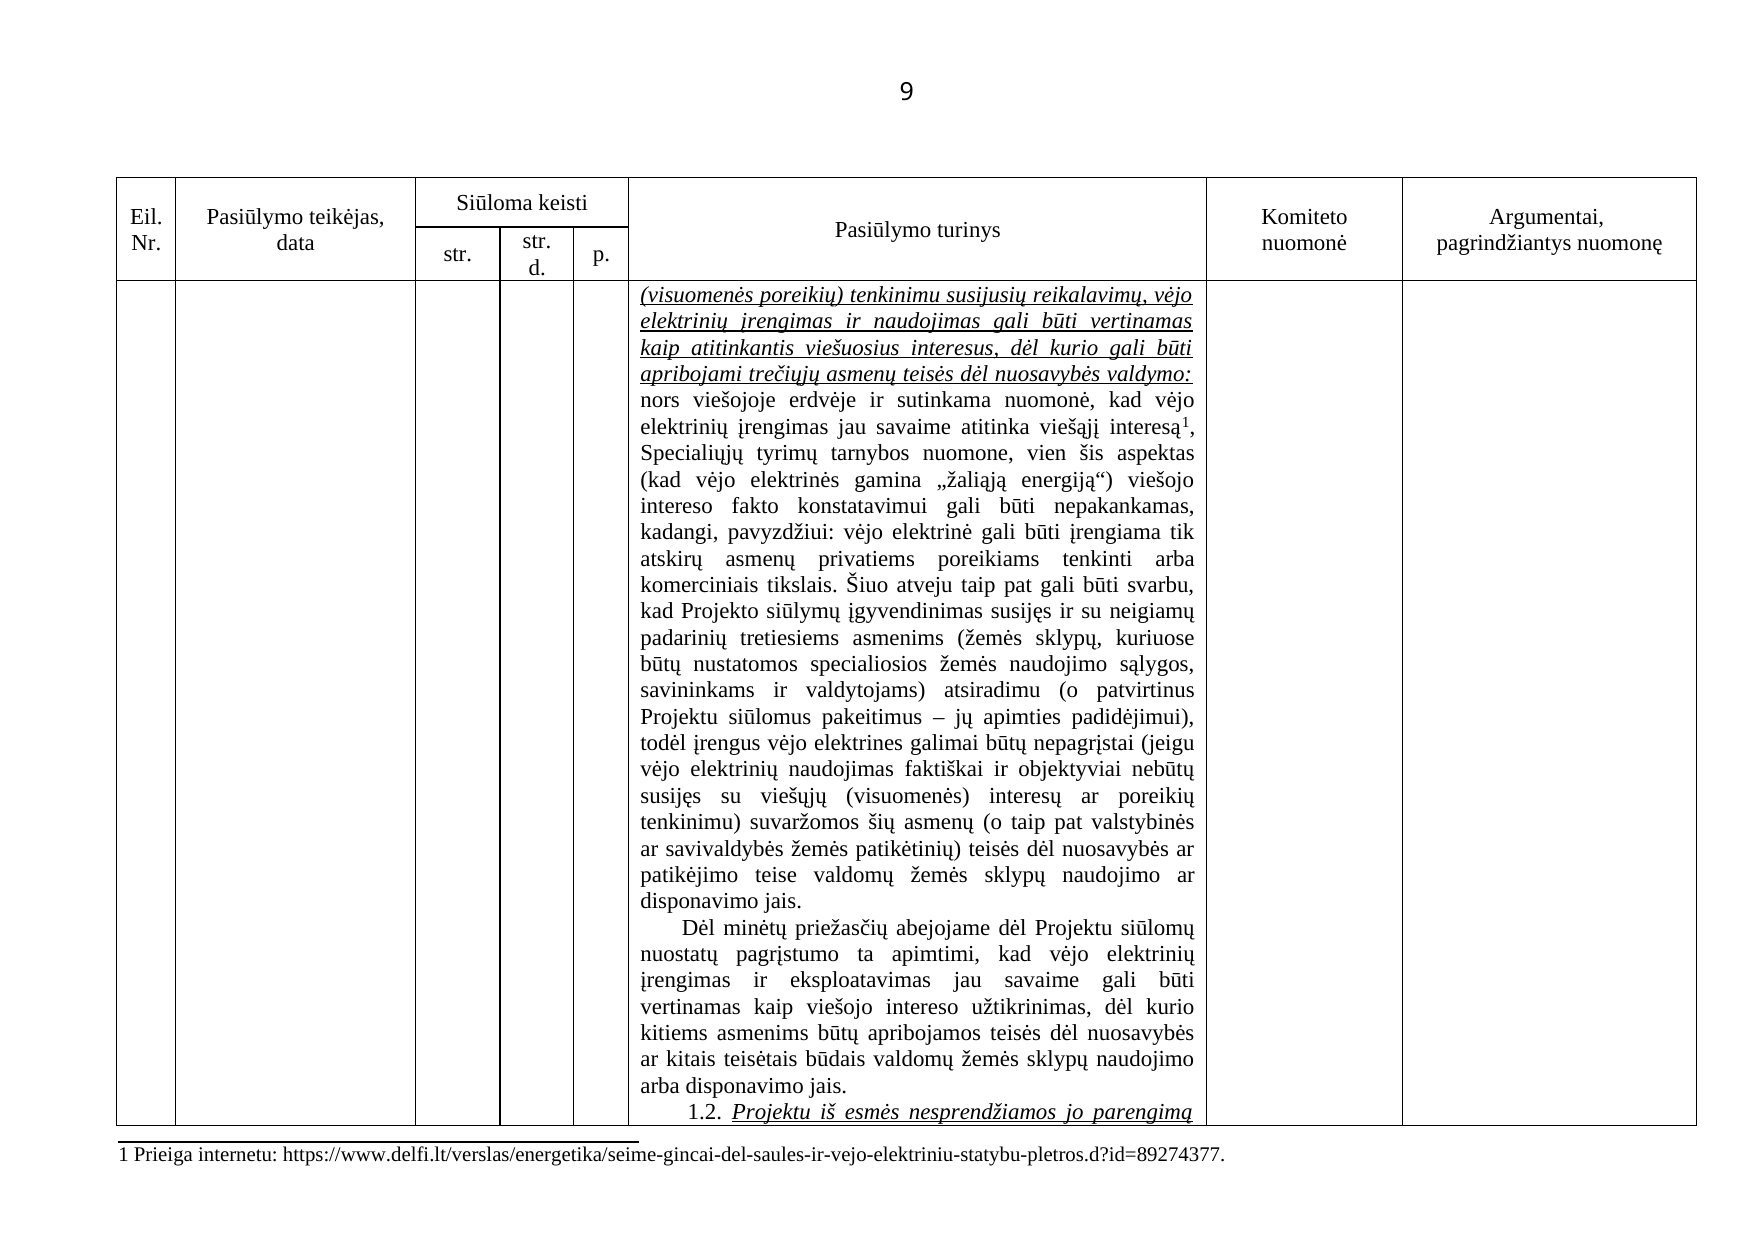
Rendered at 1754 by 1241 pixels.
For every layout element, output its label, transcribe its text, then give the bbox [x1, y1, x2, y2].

table_header Eil. Nr. [117, 178, 175, 280]
table_cell [501, 281, 573, 1124]
table_cell [574, 281, 628, 1124]
table_header Pasiūlymo turinys [629, 178, 1206, 280]
table_cell str. [416, 228, 499, 280]
table_header Argumentai, pagrindžiantys nuomonę [1403, 178, 1696, 280]
table_cell str. d. [501, 228, 573, 280]
table_header Pasiūlymo teikėjas, data [176, 178, 415, 280]
table_cell [176, 281, 415, 1124]
table_cell p. [574, 228, 628, 280]
table_cell [416, 281, 499, 1124]
table_header Komiteto nuomonė [1207, 178, 1402, 280]
table_header Siūloma keisti [416, 178, 628, 226]
table_cell [1403, 281, 1696, 1124]
table_cell Siekdami mažinti korupcijos rizikos veiksnių atsiradimo tikimybę, taip pat siekdami teisinio reguliavimo išsamumo, nuoseklumo, skaidrumo ir atsparumo korupcijai, dėl Projekto teikiame šias pastabas ir pasiūlymus: Kritinės antikorupcinės pastabos ir pasiūlymai: Projektu siūloma papildyti Lietuvos Respublikos specialiųjų žemės naudojimo sąlygų įstatymo (toliau – Įstatymas) 7 straipsnio 3 dalies 6 punkto nuostatas ir nustatyti, kad „Žemės savininko, valstybinės ar savivaldybės žemės patikėtinio sutikimas neprivalomas, kai, tenkinant viešąjį interesą, šiame įstatyme nurodytos teritorijos nustatomos teritorijų planavimo dokumentuose ar žemės valdos projektuose arba šių teritorijų planus, žemėlapius ir (ar) schemas įstatymų, Vyriausybės ar jos įgaliotos institucijos nustatyta tvarka patvirtina Vyriausybė, įstatymų ar Vyriausybės įgaliota institucija nerengiant teritorijų planavimo dokumento ar žemės valdos projekto šiais atvejais: branduolinės energetikos objektams, magistraliniams dujotiekiams ir naftotiekiams (produktotiekiams), elektros energijos perdavimo tinklams, vėjo elektrinėms, viešajai geležinkelių infrastruktūrai, valstybei ar savivaldybei priklausantiems keliams; savivaldybėms ir (ar) viešojo geriamojo vandens tiekėjui ir nuotekų tvarkytojui nuosavybės teise priklausančiai ar kitaip valdomai arba naudojamai geriamojo vandens tiekimo ir nuotekų tvarkymo infrastruktūrai ir požeminio vandens vandenvietėms“ (pabrauktu šriftu pažymėtos Projektu siūlomos nuostatos). Specialiųjų tyrimų tarnybos nuomone, minėti Projekto pasiūlymai svarstytini šiais antikorupcine prasme reikšmingais aspektais: Neaišku, kokiais kriterijais ir tvarka vadovaujantis būtų įvertinama, ar vėjo elektrinių įrengimas ir naudojimas tenkintų viešąjį interesą, todėl šiuos sprendimus priimantiems asmenims (institucijoms) būtų sudaromos diskrecinės sąlygos (galimybės sprendimus priimti savo nuožiūra, galimai nepagrįstai ir neobjektyviai). Projektu siūlomomis nuostatomis žemės savininko, valstybinės ar savivaldybės žemės patikėtinio sutikimas būtų neprivalomas atvejais, kai specialiųjų žemės naudojimo sąlygų teritorijas vėjo elektrinėms tenkinant viešąjį interesą nustatytų Vyriausybė, įstatymų ar Vyriausybės įgaliota institucija. Tikėtina, kad Projekto priėmimo atveju su vėjo elektrinių įrengimu ir naudojimu susijusios specialiųjų žemės naudojimo sąlygų teritorijos būtų nustatomos arba bendrąja tvarka (reikalaujant gauti žemės savininkų ir patikėtinių sutikimus), arba pasinaudojant Projektu siūloma galimybe ir nereikalaujant tokių sutikimų gavimo. Pastaruoju atveju, sprendžiant iš Projektu siūlomų nuostatų, įstatymų, Vyriausybės ar jos įgaliotos institucijos nustatyta tvarka turėtų būti priimamas sprendimas (arba kitaip konstatuojama), kad konkrečios vėjo elektrinės įrengimas yra susijęs su viešojo intereso tenkinimu. Specialiųjų tyrimų tarnyba atkreipia dėmesį, kad nei iš galiojančio teisinio reglamentavimo, nei iš Projektu teikiamų siūlymų ar Projektą lydinčiųjų dokumentų neaišku, kokia tvarka ir kokiais kriterijais vadovaujantis turėtų būti pripažįstama, kad konkrečios vėjo elektrinės įrengimas yra / bus susijęs su viešųjų interesų tenkinimu. Dėl minėtos priežasties, jeigu minėtas neaiškumas pašalinamas nebus (pavyzdžiui, nustatant privalomus su viešojo intereso (visuomenės poreikių tenkinimu) susijusius reikalavimus), Projekto priėmimo atveju galima antikorupciniu požiūriu ydinga situacija, kada atitinkami sprendimai (sprendžiant kurių vėjo elektrinių įrengimas tenkins viešuosius interesus, o kurių ne) bus priimami diskrecinėmis sąlygomis (todėl galimai neobjektyvūs ir šališki). Kyla abejonių, ar nenustačius su viešųjų interesų (visuomenės poreikių) tenkinimu susijusių reikalavimų, vėjo elektrinių įrengimas ir naudojimas gali būti vertinamas kaip atitinkantis viešuosius interesus, dėl kurio gali būti apribojami trečiųjų asmenų teisės dėl nuosavybės valdymo: nors viešojoje erdvėje ir sutinkama nuomonė, kad vėjo elektrinių įrengimas jau savaime atitinka viešąjį interesą, Specialiųjų tyrimų tarnybos nuomone, vien šis aspektas (kad vėjo elektrinės gamina „žaliąją energiją“) viešojo intereso fakto konstatavimui gali būti nepakankamas, kadangi, pavyzdžiui: vėjo elektrinė gali būti įrengiama tik atskirų asmenų privatiems poreikiams tenkinti arba komerciniais tikslais. Šiuo atveju taip pat gali būti svarbu, kad Projekto siūlymų įgyvendinimas susijęs ir su neigiamų padarinių tretiesiems asmenims (žemės sklypų, kuriuose būtų nustatomos specialiosios žemės naudojimo sąlygos, savininkams ir valdytojams) atsiradimu (o patvirtinus Projektu siūlomus pakeitimus – jų apimties padidėjimui), todėl įrengus vėjo elektrines galimai būtų nepagrįstai (jeigu vėjo elektrinių naudojimas faktiškai ir objektyviai nebūtų susijęs su viešųjų (visuomenės) interesų ar poreikių tenkinimu) suvaržomos šių asmenų (o taip pat valstybinės ar savivaldybės žemės patikėtinių) teisės dėl nuosavybės ar patikėjimo teise valdomų žemės sklypų naudojimo ar disponavimo jais. Dėl minėtų priežasčių abejojame dėl Projektu siūlomų nuostatų pagrįstumo ta apimtimi, kad vėjo elektrinių įrengimas ir eksploatavimas jau savaime gali būti vertinamas kaip viešojo intereso užtikrinimas, dėl kurio kitiems asmenims būtų apribojamos teisės dėl nuosavybės ar kitais teisėtais būdais valdomų žemės sklypų naudojimo arba disponavimo jais. 1.2. Projektu iš esmės nesprendžiamos jo parengimą paskatinusios priežastys, tačiau siūloma panaikinti galiojančiame teisiniame reglamentavime nustatytus reikalavimus, užtikrinančius iš Lietuvos Respublikos Konstitucijos kildinamus trečiųjų asmenų teisėtus interesus į nuosavybės neliečiamybę. Projektu siūlomų nuostatų priežastys grindžiamos aplinkybėmis, kad vėjo elektrines ketinantys įrengti asmenys susiduria su sunkumais surandant žemės sklypų savininkus, tačiau Specialiųjų tyrimų tarnyba atkreipia dėmesį, kad Projektu siūlomas teisinis reglamentavimas nukreiptas ne į minėtos problemos sprendimą (pavyzdžiui, užtikrinant greitesnę jų paiešką), bet į reikalavimo ūkinę veiklą ketinantiems vykdyti asmenims gauti sutikimą (iš asmenų, kuriems tokia veikla sukels neigiamų padarinių) panaikinimą: pagal galiojantį teisinį reglamentavimą vėjo elektrinę ketinantys įrengti asmenys privalo gauti sutikimą iš asmenų, į kurių nuosavybės teise ar kitais teisėtais būdais valdomus žemės sklypus pateks specialiųjų žemės naudojimo sąlygų teritorijos. Šiuo atveju reikšminga yra tai, kad tokie asmenys užtikrindami savo teisėtus interesus neprivalo tokio sutikimo duoti ir gali nesutikti dėl specialiųjų žemės naudojimo sąlygų nustatymo jiems nuosavybės teise ar kitais teisėtais būdais valdomuose žemės sklypuose. Specialiųjų tyrimų tarnybos nuomone, tikėtina, kad tokiu teisiniu reglamentavimu užtikrinamas Lietuvos Respublikos Konstitucijoje nustatytas privačios nuosavybės neliečiamybės principas. Tuo tarpu Projektu siūlomos nuostatos vėjo elektrines įrengti ketinantiems asmenims leistų išvengti šio reikalavimo (gauti sutikimą) įgyvendinimo, todėl manytume, kad šiuo atveju yra svarstytina, ar minėtomis Projekto nuostatomis nebūtų sudaromos sąlygos asmenų teisėtų interesų (susijusių su privačia nuosavybės teise) pažeidimams. Be to, atkreipiame dėmesį, kad Projektu siūlomos nuostatos Projekto aiškinamajame rašte argumentuojamos priežastimis, susijusiomis su privačiais žemės sklypais ir jų savininkais, tačiau Projektu siūlomas teisinis reglamentavimas būtų taikomas ir valstybei nuosavybės teise priklausančių žemės sklypų atžvilgiu (nors problemų dėl galiojančio Įstatymo nuostatų įgyvendinimo galimai nekyla). Kitos antikorupcinės pastabos ir pasiūlymai: Projekto nuostatos naudingos su vėjo elektrinių įrengimu ir eksploatavimu susijusioms interesų grupėms. Pagal galiojantį teisinį reglamentavimą vėjo elektrinę ketinantis įrengti asmuo privalo gauti sutikimą iš asmenų, jeigu su vėjo elektrinių įrengimu ir naudojimu susijusios specialiųjų žemės naudojimo sąlygų teritorijos patenka į šiems asmenims nuosavybės ar kitais teisėtais pagrindais valdomus žemės sklypus. Tokie sutikimai grindžiami susitarimais dėl nuostolių, patiriamų dėl specialiųjų žemės naudojimo sąlygų nustatymo, kompensavimo. (Pastebėtina, kad vėjo elektrines įrengiantys asmenys tokių susitarimų sudaryti neprivalo, jeigu specialiųjų žemės naudojimo sąlygų teritorijos į kitiems asmenims priklausančius ar jų valdomus žemės sklypus nepatenka). Projekto priėmimo atveju vėjo elektrines ketinantiems įrengti asmenims tokio sutikimo gauti nereikės, tačiau išliks pareiga atlyginti nuostolius, kurių dydis (vadovaujantis įstatymo 13 straipsnio nuostatomis) būtų apskaičiuojamas ir išmokamas Vyriausybės nustatyta tvarka. Projektą lydinčiajame aiškinamajame rašte nurodomos Projekto parengimą paskatinusios priežastys yra susijusios su vėjo jėgaines įrengiantiems asmenims kylančiomis problemomis dėl sutikimų gavimo, nes (1) sunku surasti žemės savininkus, o (2) kai kuriais atvejais žemės sklypų savininkai prašo didesnių kompensacijų (negu kiti asmenys). Atsižvelgiant į aukščiau išdėstytą galima daryti išvadą, kad Projekto nuostatos butų naudingos su vėjo elektrinių įrengimu ir naudojimu susijusioms interesų grupėms, kadangi pastarosioms sudarytų palankesnes (lyginant su galiojančiu teisiniu reglamentavimu) su vėjo elektrinių įrengimu susijusias sąlygas – t. y. 1) eliminuotų jų pareigas gauti sutikimus iš asmenų, kurie vėjo elektrinių įrengimo atveju dėl jiems nuosavybės teise priklausančiuose žemės sklypuose nustatytų specialiųjų žemės naudojimo sąlygų patirtų nepatogumus; 2) sudarytų palankesnes nuostolių kompensavimo sąlygas, kadangi nuostolius tiesiogiai patiriantys asmenys negalėtų pretenduoti į didesnę negu apskaičiuotą pagal Vyriausybės nustatytą tvarką nuostolių atlyginimo sumą. Specialiųjų tyrimų tarnybos nuomone, atsižvelgiant į išdėstytą ir vertinant Projektu siūlomo teisinio reglamentavimo pagrįstumą, Projekto siūlymai yra diskutuotini šiais aspektais: Projekto rengimą paskatinusios problemos gali būti sprendžiamos kitomis priemonėmis ir būdais, kuriuos nepažeisdami trečiųjų asmenų teisėtų interesų iš anksto įgyvendinti ir (ar) gali numatyti vėjo elektrines įrengti ketinantys asmenys. Vėjo elektrinių įrengimas ir naudojimas (kol tai objektyviai nesusiję su viešųjų interesų ir / ar visuomenės poreikių tenkinimu) susijęs su privačių verslo interesų tenkinimu. Siekdami užsiimti šiuo verslu, vėjo elektrines įrengiantys asmenys gali iš anksto įvertinti galimas rizikas, kurių dalis yra susijusi su galimais finansiniais nuostoliais išmokant kompensacijas asmenims dėl specialiųjų žemės naudojimo sąlygų nustatymo. Tačiau siekdami išvengti šios rizikos, asmenys gali įsigyti nuosavybėn ar kitais pagrindais valdyti vėjo elektrinių įrengimui skirtus tokio dydžio žemės sklypus, kad specialiosios žemės naudojimo sąlygos būtų nustatomos jų ribose ir kitiems asmenims neigiamų padarinių nesukeltų; Projektu siūlomos nuostatos gali sudaryti sąlygas vėjo elektrines ketinančių įrengti asmenų nesąžiningam elgesiui. Specialiųjų tyrimų tarnybos nuomone, kyla abejonių, ar Projektu siūlomas teisinis reglamentavimas nebūtų palankus asmenų nesąžiningam elgesiui įsigyjant žemės sklypus vėjo elektrinių įrengimui: manytina, kad šiuo metu galiojantis reikalavimas priimant sprendimą dėl reikiamų žemės sklypų įsigijimo skatina įvertinti su tuo susijusias išlaidas ir galimas rizikas, taip pat atsižvelgiant į aplinkybę, ar su tuo sutiks asmenys, į kurių žemės sklypus pateks specialiųjų žemės naudojimo sąlygų teritorijos. Tuo tarpu Projektu siūlomos nuostatos, kaip eliminuojančios aukščiau minėtas rizikas, gali paskatinti neatsakingą arba nesąžiningą vėjo elektrines ketinančių įrengti asmenų elgesį, kuomet žemės sklypai, siekiant sumažinti su jų įsigijimu susijusias išlaidas, būtų įsigyjami neįvertinant ir neatsižvelgiant į kitų asmenų teisėtų interesų užtikrinimo aspektą (pavyzdžiui, būtų įsigyjamos tik pačių vėjo elektrinių statybai reikalingo dydžio žemės sklypai, o specialiosios žemės naudojimo sąlygos būtų nustatomos kitiems asmenims priklausančiuose žemės plotuose). Kitų pastabų ir (ar) pasiūlymų dėl Projekto neturime. Atlikus Projekto antikorupcinį vertinimą darytina išvada, kad Projektu siūlomas teisinis reglamentavimas gali būti ydingas antikorupciniu požiūriu, kadangi: galimai nepagrįstai sudarytų palankesnes sąlygas siaurų interesų grupių ūkinei komercinei veiklai pažeidžiant kitų asmenų teisėtus interesus, o taip pat sudarytų prielaidas ūkinę veiklą ketinančių vykdyti asmenų nesąžiningumui. Be to dalis Projektu siūlomų nuostatų yra svarstytinos teisinio aiškumo (t. y. kaip nuostatos turėtų būti taikomos ir įgyvendinamos) aspektu ir galimai sudarytų sąlygas sprendimus priimančių asmenų diskrecijai (veikti savo nuožiūra galimai nepagrįstai). [629, 281, 1206, 1124]
table_cell [1207, 281, 1402, 1124]
table_cell [117, 281, 175, 1124]
